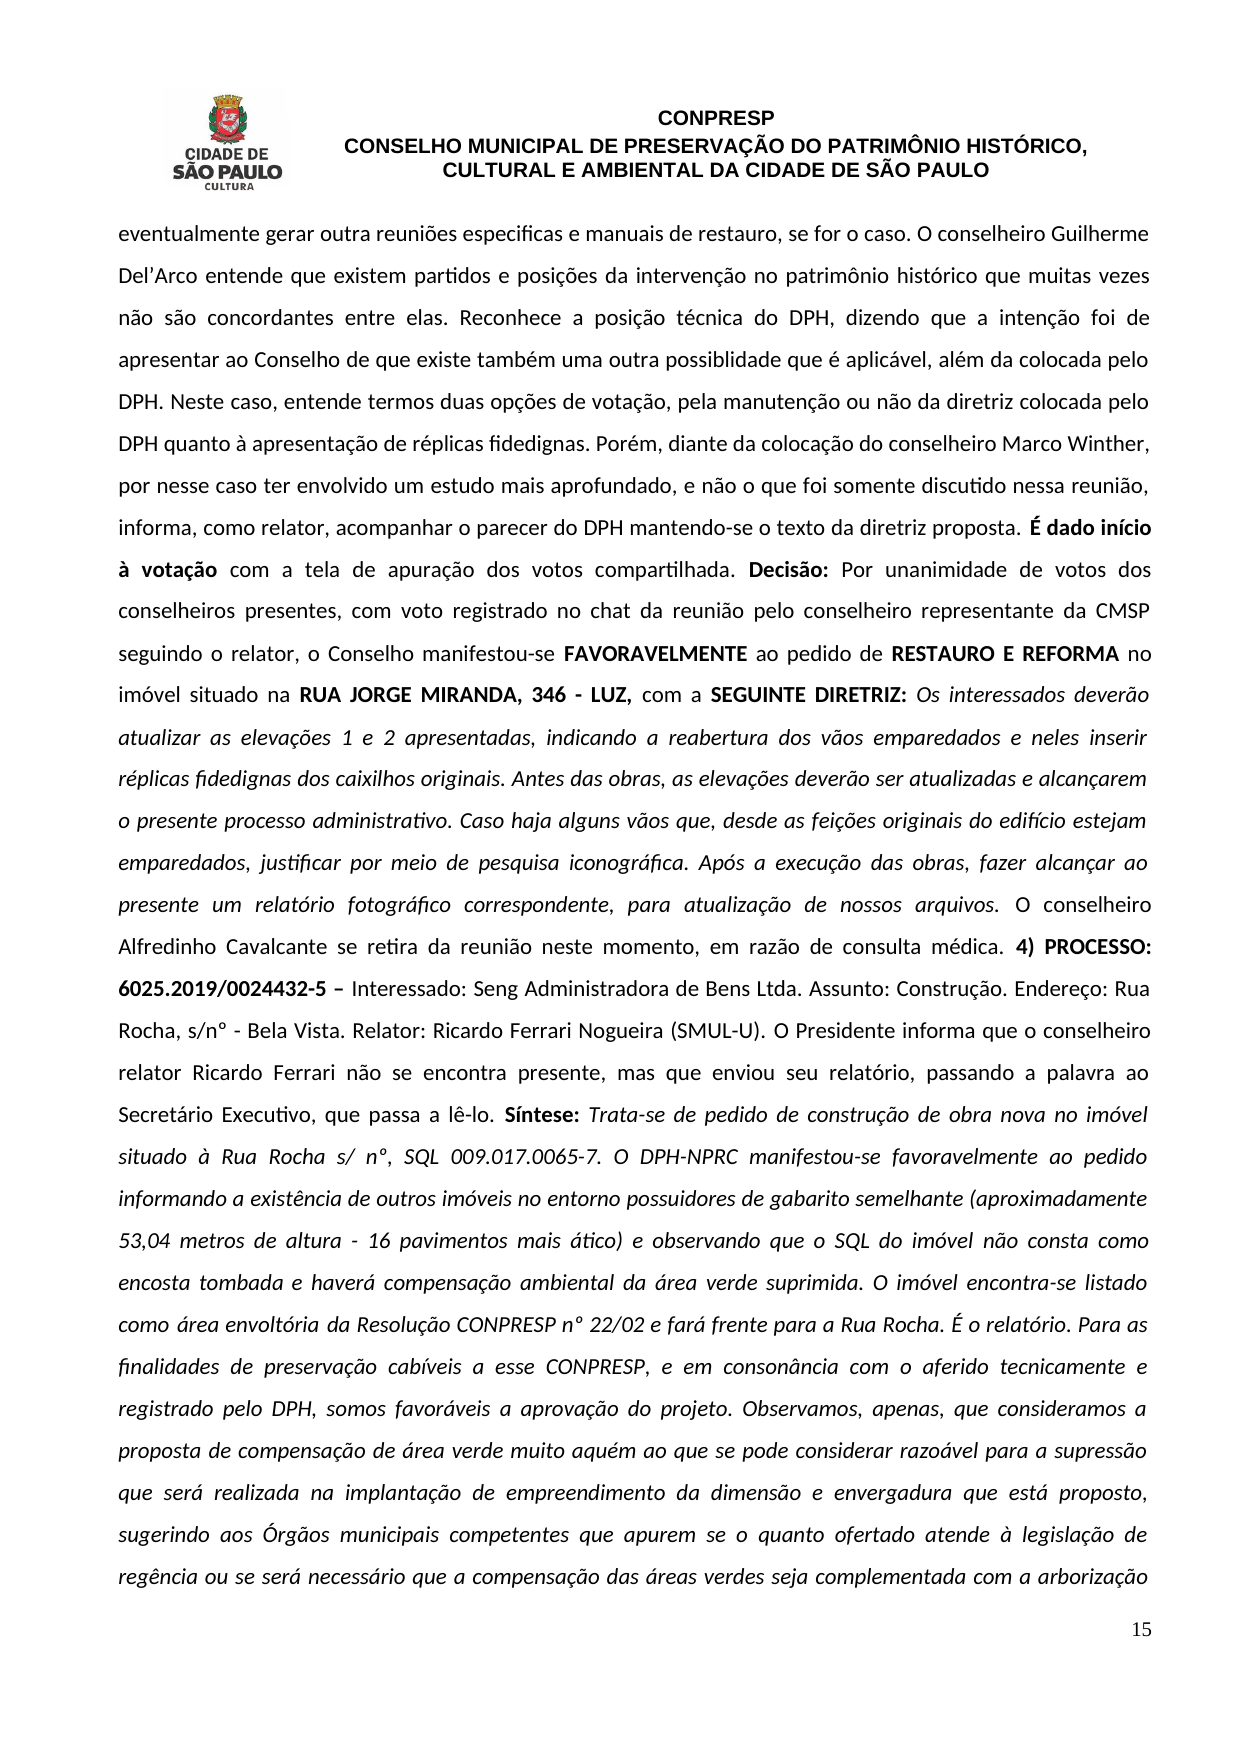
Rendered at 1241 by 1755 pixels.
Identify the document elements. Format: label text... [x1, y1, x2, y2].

text eventualmente gerar outra reuniões especificas e manuais de restauro, se for o caso. O conselheiro Guilherme Del’Arco entende que existem partidos e posições da intervenção no patrimônio histórico que muitas vezes não são concordantes entre elas. Reconhece a posição técnica do DPH, dizendo que a intenção foi de apresentar ao Conselho de que existe também uma outra possiblidade que é aplicável, além da colocada pelo DPH. Neste caso, entende termos duas opções de votação, pela manutenção ou não da diretriz colocada pelo DPH quanto à apresentação de réplicas fidedignas. Porém, diante da colocação do conselheiro Marco Winther, por nesse caso ter envolvido um estudo mais aprofundado, e não o que foi somente discutido nessa reunião, informa, como relator, acompanhar o parecer do DPH mantendo-se o texto da diretriz proposta. É dado início à votação com a tela de apuração dos votos compartilhada. Decisão: Por unanimidade de votos dos conselheiros presentes, com voto registrado no chat da reunião pelo conselheiro representante da CMSP seguindo o relator, o Conselho manifestou-se FAVORAVELMENTE ao pedido de RESTAURO E REFORMA no imóvel situado na RUA JORGE MIRANDA, 346 - LUZ, com a SEGUINTE DIRETRIZ: Os interessados deverão atualizar as elevações 1 e 2 apresentadas, indicando a reabertura dos vãos emparedados e neles inserir réplicas fidedignas dos caixilhos originais. Antes das obras, as elevações deverão ser atualizadas e alcançarem o presente processo administrativo. Caso haja alguns vãos que, desde as feições originais do edifício estejam emparedados, justificar por meio de pesquisa iconográfica. Após a execução das obras, fazer alcançar ao presente um relatório fotográfico correspondente, para atualização de nossos arquivos. O conselheiro Alfredinho Cavalcante se retira da reunião neste momento, em razão de consulta médica. 4) PROCESSO: 6025.2019/0024432-5 – Interessado: Seng Administradora de Bens Ltda. Assunto: Construção. Endereço: Rua Rocha, s/nº - Bela Vista. Relator: Ricardo Ferrari Nogueira (SMUL-U). O Presidente informa que o conselheiro relator Ricardo Ferrari não se encontra presente, mas que enviou seu relatório, passando a palavra ao Secretário Executivo, que passa a lê-lo. Síntese: Trata-se de pedido de construção de obra nova no imóvel situado à Rua Rocha s/ nº, SQL 009.017.0065-7. O DPH-NPRC manifestou-se favoravelmente ao pedido informando a existência de outros imóveis no entorno possuidores de gabarito semelhante (aproximadamente 53,04 metros de altura - 16 pavimentos mais ático) e observando que o SQL do imóvel não consta como encosta tombada e haverá compensação ambiental da área verde suprimida. O imóvel encontra-se listado como área envoltória da Resolução CONPRESP nº 22/02 e fará frente para a Rua Rocha. É o relatório. Para as finalidades de preservação cabíveis a esse CONPRESP, e em consonância com o aferido tecnicamente e registrado pelo DPH, somos favoráveis a aprovação do projeto. Observamos, apenas, que consideramos a proposta de compensação de área verde muito aquém ao que se pode considerar razoável para a supressão que será realizada na implantação de empreendimento da dimensão e envergadura que está proposto, sugerindo aos Órgãos municipais competentes que apurem se o quanto ofertado atende à legislação de regência ou se será necessário que a compensação das áreas verdes seja complementada com a arborização [118, 219, 1152, 1590]
